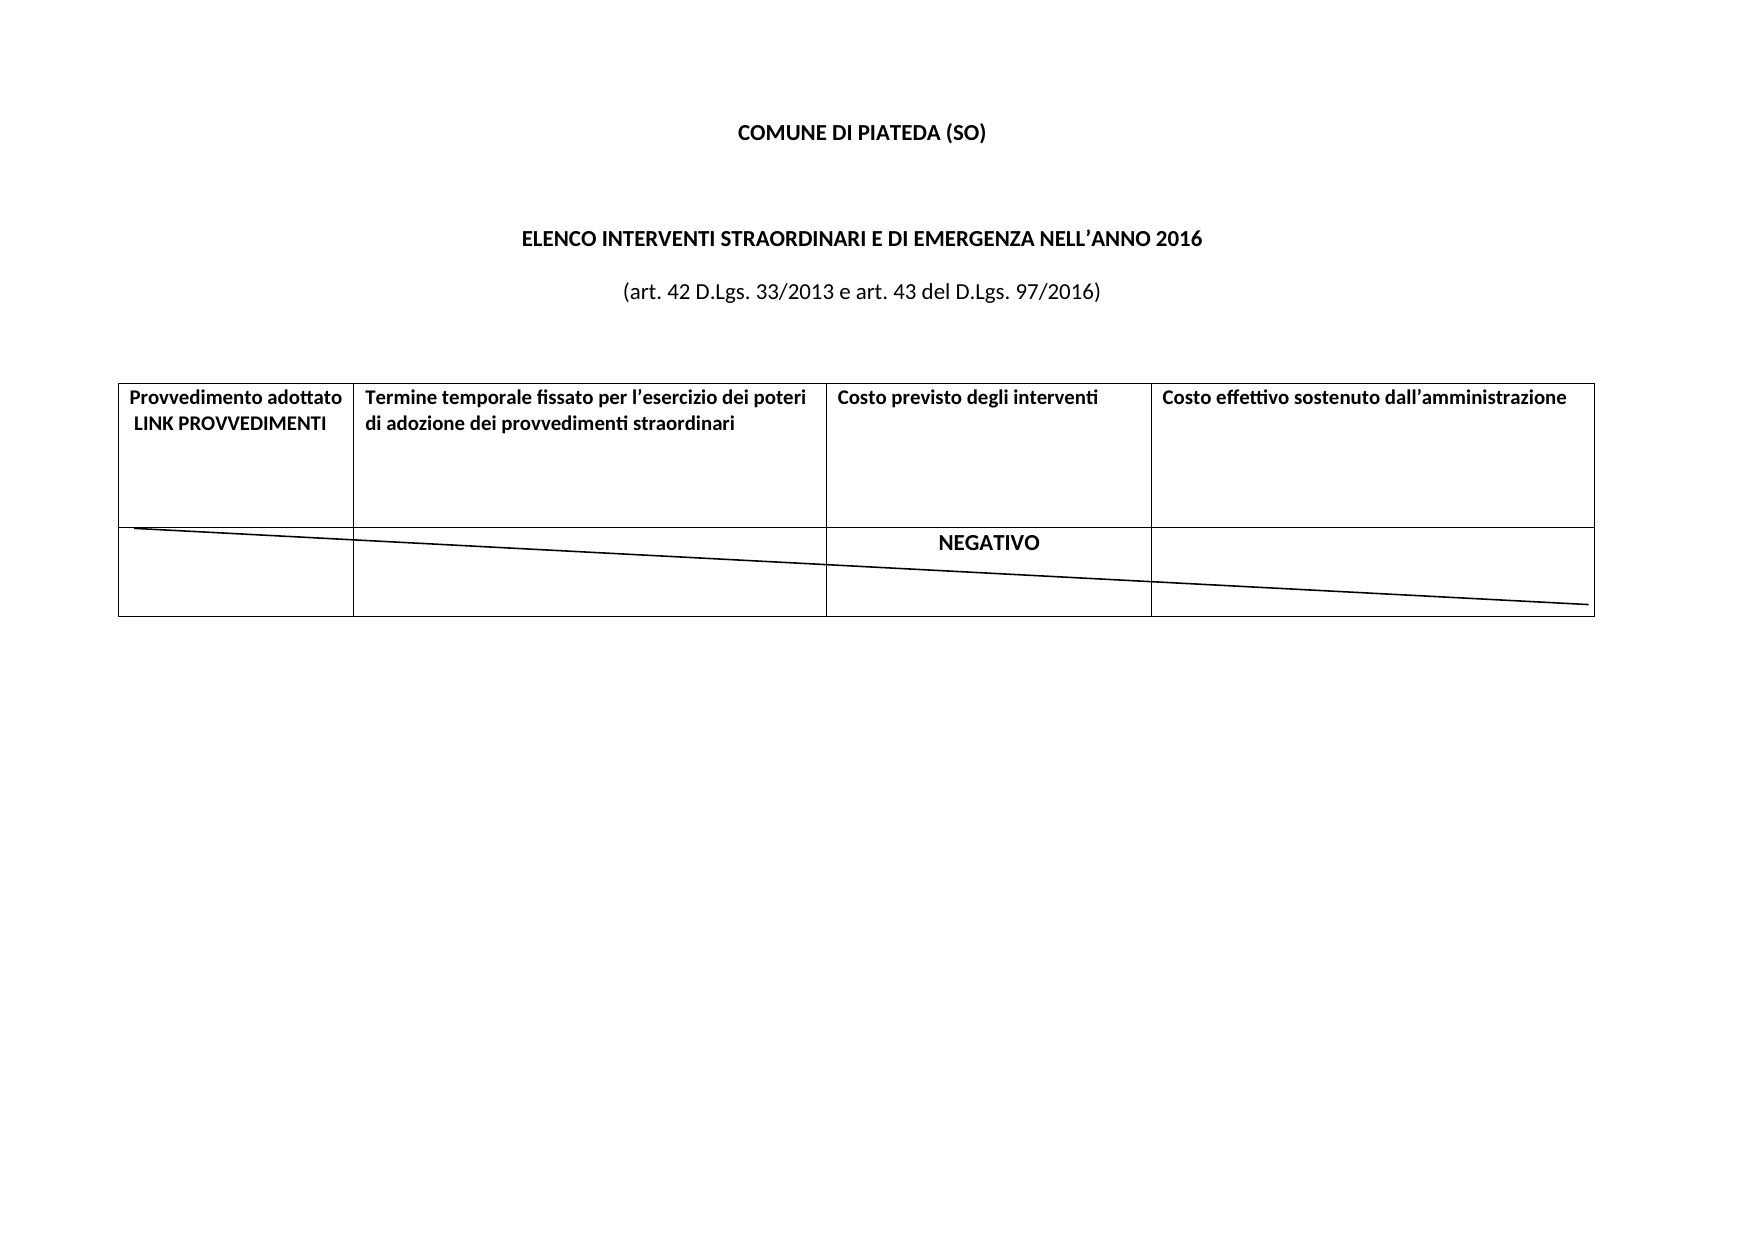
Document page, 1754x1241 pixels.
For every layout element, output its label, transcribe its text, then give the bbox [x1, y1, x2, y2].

table_cell [354, 541, 826, 616]
table_header Provvedimento adottato LINK PROVVEDIMENTI [119, 384, 353, 527]
table_cell [354, 528, 826, 563]
table_header Termine temporale fissato per l’esercizio dei poteri di adozione dei provvedimenti straordinari [354, 384, 826, 527]
table_cell [162, 528, 353, 538]
table_header Costo previsto degli interventi [827, 384, 1151, 527]
text COMUNE DI PIATEDA (SO) [118, 118, 1606, 146]
table_cell NEGATIVO [827, 528, 1151, 580]
text ELENCO INTERVENTI STRAORDINARI E DI EMERGENZA NELL’ANNO 2016 [118, 224, 1606, 252]
table_cell [1152, 528, 1594, 616]
table_cell [827, 566, 1151, 616]
table_cell [119, 528, 353, 616]
text (art. 42 D.Lgs. 33/2013 e art. 43 del D.Lgs. 97/2016) [118, 277, 1606, 305]
table_header Costo effettivo sostenuto dall’amministrazione [1152, 384, 1594, 527]
